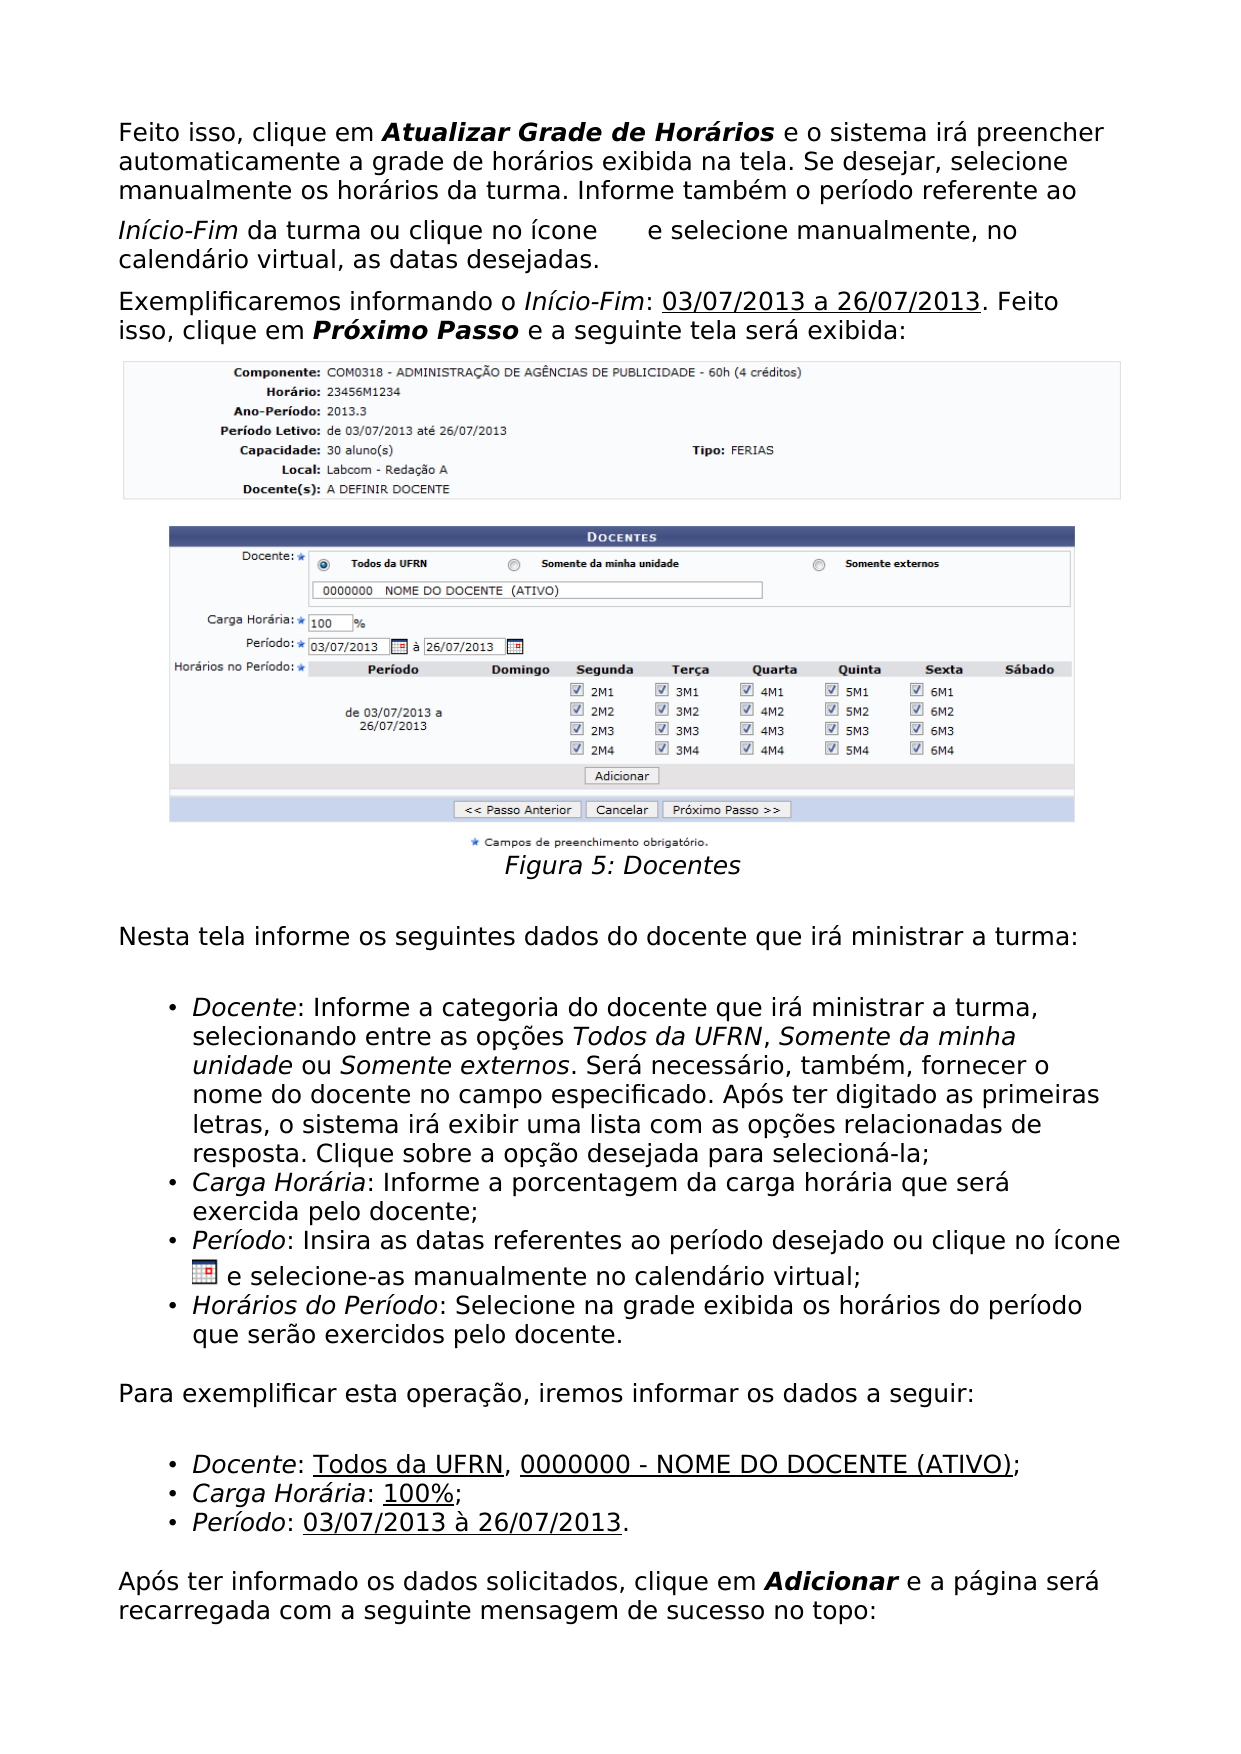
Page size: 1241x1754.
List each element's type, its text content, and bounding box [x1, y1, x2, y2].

picture [118, 357, 1123, 852]
list Carga Horária: Informe a porcentagem da carga horária que será exercida pelo docente; [177, 1168, 1122, 1227]
list Docente: Todos da UFRN, 0000000 - NOME DO DOCENTE (ATIVO); [177, 1450, 1122, 1479]
text Para exemplificar esta operação, iremos informar os dados a seguir: [118, 1379, 1122, 1408]
list Horários do Período: Selecione na grade exibida os horários do período que serão exercidos pelo docente. [177, 1291, 1122, 1350]
list Período: 03/07/2013 à 26/07/2013. [177, 1509, 1122, 1538]
text Nesta tela informe os seguintes dados do docente que irá ministrar a turma: [118, 922, 1122, 951]
picture [192, 1255, 219, 1286]
list Período: Insira as datas referentes ao período desejado ou clique no ícone e selecione-as manualmente no calendário virtual; [177, 1227, 1122, 1291]
list Docente: Informe a categoria do docente que irá ministrar a turma, selecionando entre as opções Todos da UFRN, Somente da minha unidade ou Somente externos. Será necessário, também, fornecer o nome do docente no campo especificado. Após ter digitado as primeiras letras, o sistema irá exibir uma lista com as opções relacionadas de resposta. Clique sobre a opção desejada para selecioná-la; [177, 993, 1122, 1168]
list Carga Horária: 100%; [177, 1479, 1122, 1509]
text Figura 5: Docentes [118, 852, 1122, 880]
text Exemplificaremos informando o Início-Fim: 03/07/2013 a 26/07/2013. Feito isso, clique em Próximo Passo e a seguinte tela será exibida: [118, 287, 1122, 345]
text Após ter informado os dados solicitados, clique em Adicionar e a página será recarregada com a seguinte mensagem de sucesso no topo: [118, 1567, 1122, 1626]
text Feito isso, clique em Atualizar Grade de Horários e o sistema irá preencher automaticamente a grade de horários exibida na tela. Se desejar, selecione manualmente os horários da turma. Informe também o período referente ao Início-Fim da turma ou clique no ícone e selecione manualmente, no calendário virtual, as datas desejadas. [118, 118, 1122, 274]
